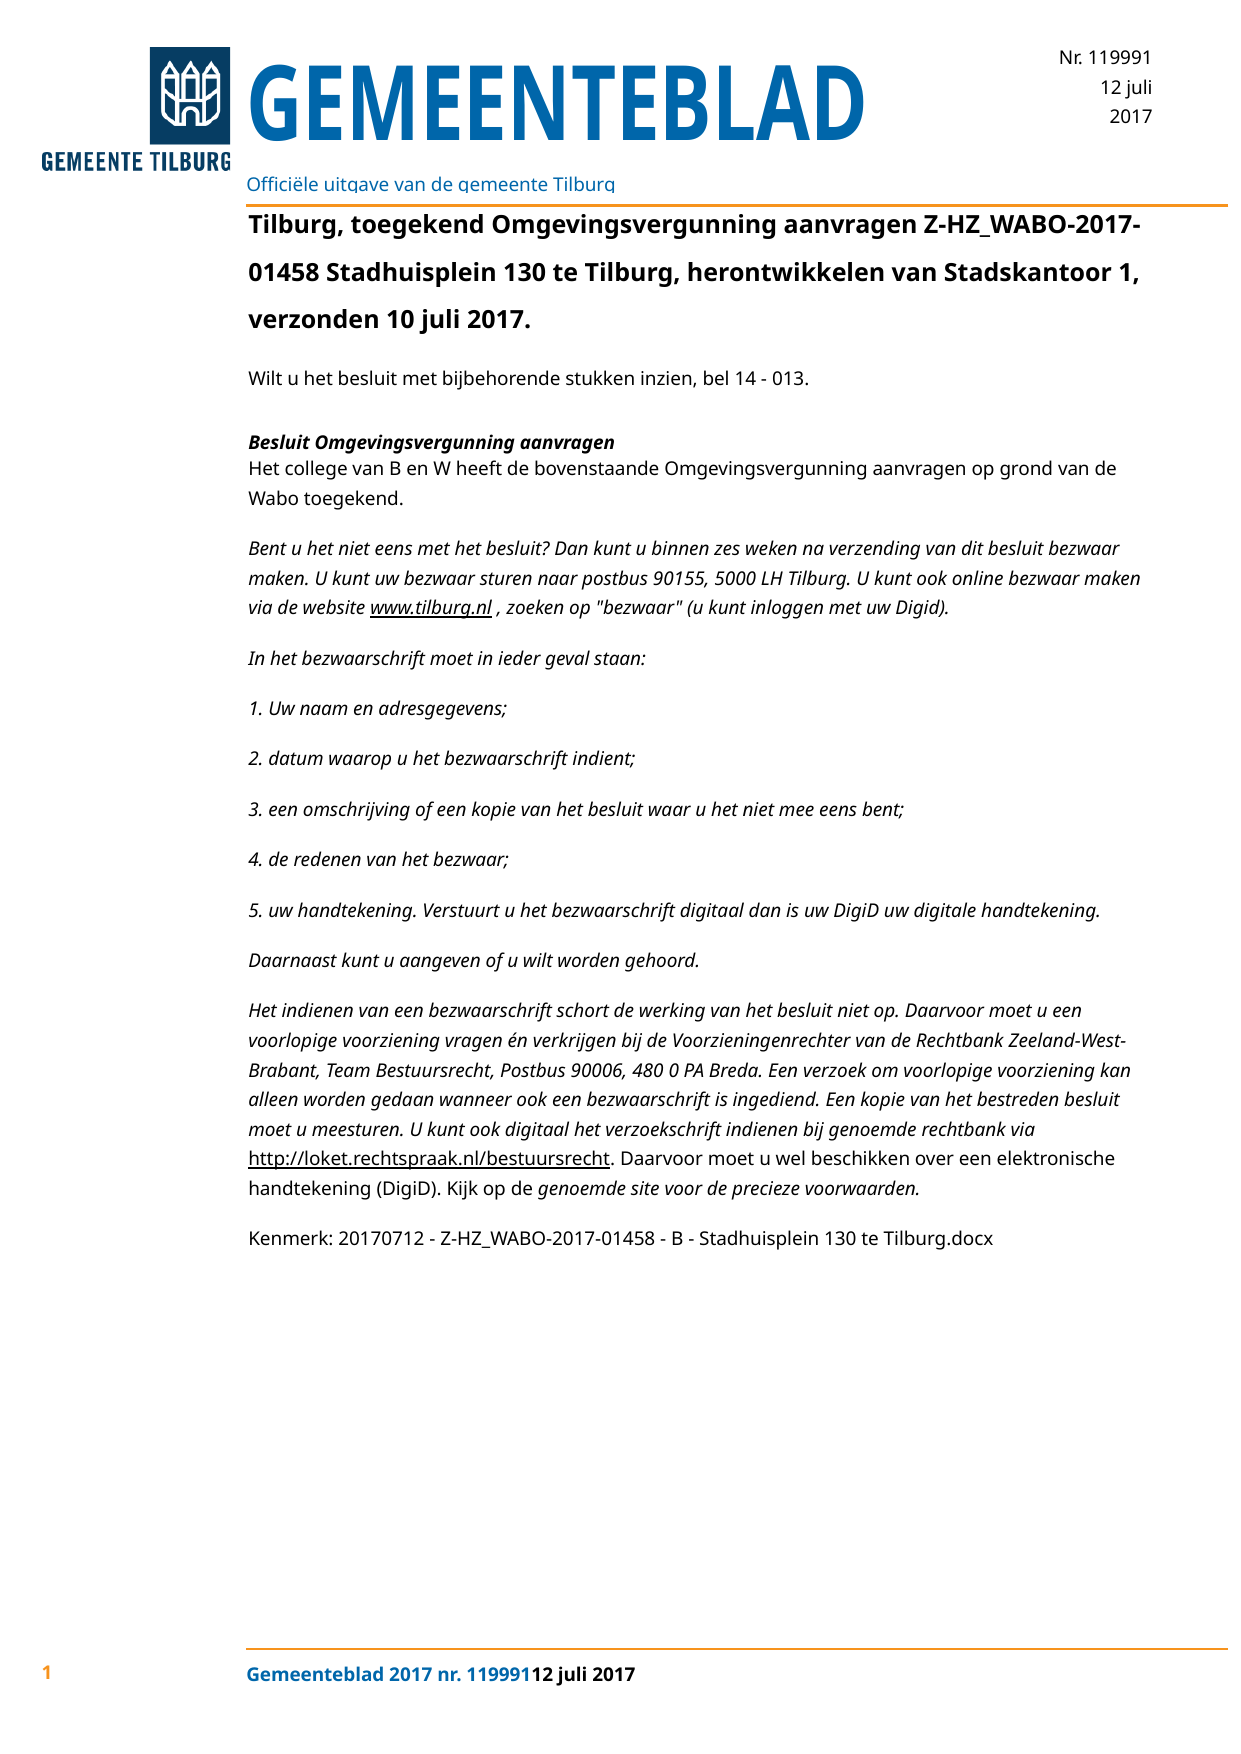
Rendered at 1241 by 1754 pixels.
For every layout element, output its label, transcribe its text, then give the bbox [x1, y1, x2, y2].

text 2. datum waarop u het bezwaarschrift indient; [248, 746, 1152, 771]
text Besluit Omgevingsvergunning aanvragen [248, 429, 1152, 455]
text Tilburg, toegekend Omgevingsvergunning aanvragen Z-HZ_WABO-2017-01458 Stadhuisplein 130 te Tilburg, herontwikkelen van Stadskantoor 1, verzonden 10 juli 2017. [248, 207, 1152, 336]
text 1. Uw naam en adresgegevens; [248, 695, 1152, 721]
text Het college van B en W heeft de bovenstaande Omgevingsvergunning aanvragen op grond van de Wabo toegekend. [248, 455, 1152, 511]
picture [41, 47, 231, 172]
text In het bezwaarschrift moet in ieder geval staan: [248, 645, 1152, 671]
text Wilt u het besluit met bijbehorende stukken inzien, bel 14 - 013. [248, 366, 1152, 391]
text Het indienen van een bezwaarschrift schort de werking van het besluit niet op. Daarvoor moet u een voorlopige voorziening vragen én verkrijgen bij de Voorzieningenrechter van de Rechtbank Zeeland-West-Brabant, Team Bestuursrecht, Postbus 90006, 480 0 PA Breda. Een verzoek om voorlopige voorziening kan alleen worden gedaan wanneer ook een bezwaarschrift is ingediend. Een kopie van het bestreden besluit moet u meesturen. U kunt ook digitaal het verzoekschrift indienen bij genoemde rechtbank via http://loket.rechtspraak.nl/bestuursrecht. Daarvoor moet u wel beschikken over een elektronische handtekening (DigiD). Kijk op de genoemde site voor de precieze voorwaarden. [248, 998, 1152, 1201]
text 3. een omschrijving of een kopie van het besluit waar u het niet mee eens bent; [248, 796, 1152, 822]
text Kenmerk: 20170712 - Z-HZ_WABO-2017-01458 - B - Stadhuisplein 130 te Tilburg.docx [248, 1226, 1152, 1251]
text 4. de redenen van het bezwaar; [248, 846, 1152, 872]
text Daarnaast kunt u aangeven of u wilt worden gehoord. [248, 947, 1152, 973]
text Bent u het niet eens met het besluit? Dan kunt u binnen zes weken na verzending van dit besluit bezwaar maken. U kunt uw bezwaar sturen naar postbus 90155, 5000 LH Tilburg. U kunt ook online bezwaar maken via de website www.tilburg.nl , zoeken op "bezwaar" (u kunt inloggen met uw Digid). [248, 535, 1152, 620]
text 5. uw handtekening. Verstuurt u het bezwaarschrift digitaal dan is uw DigiD uw digitale handtekening. [248, 897, 1152, 923]
